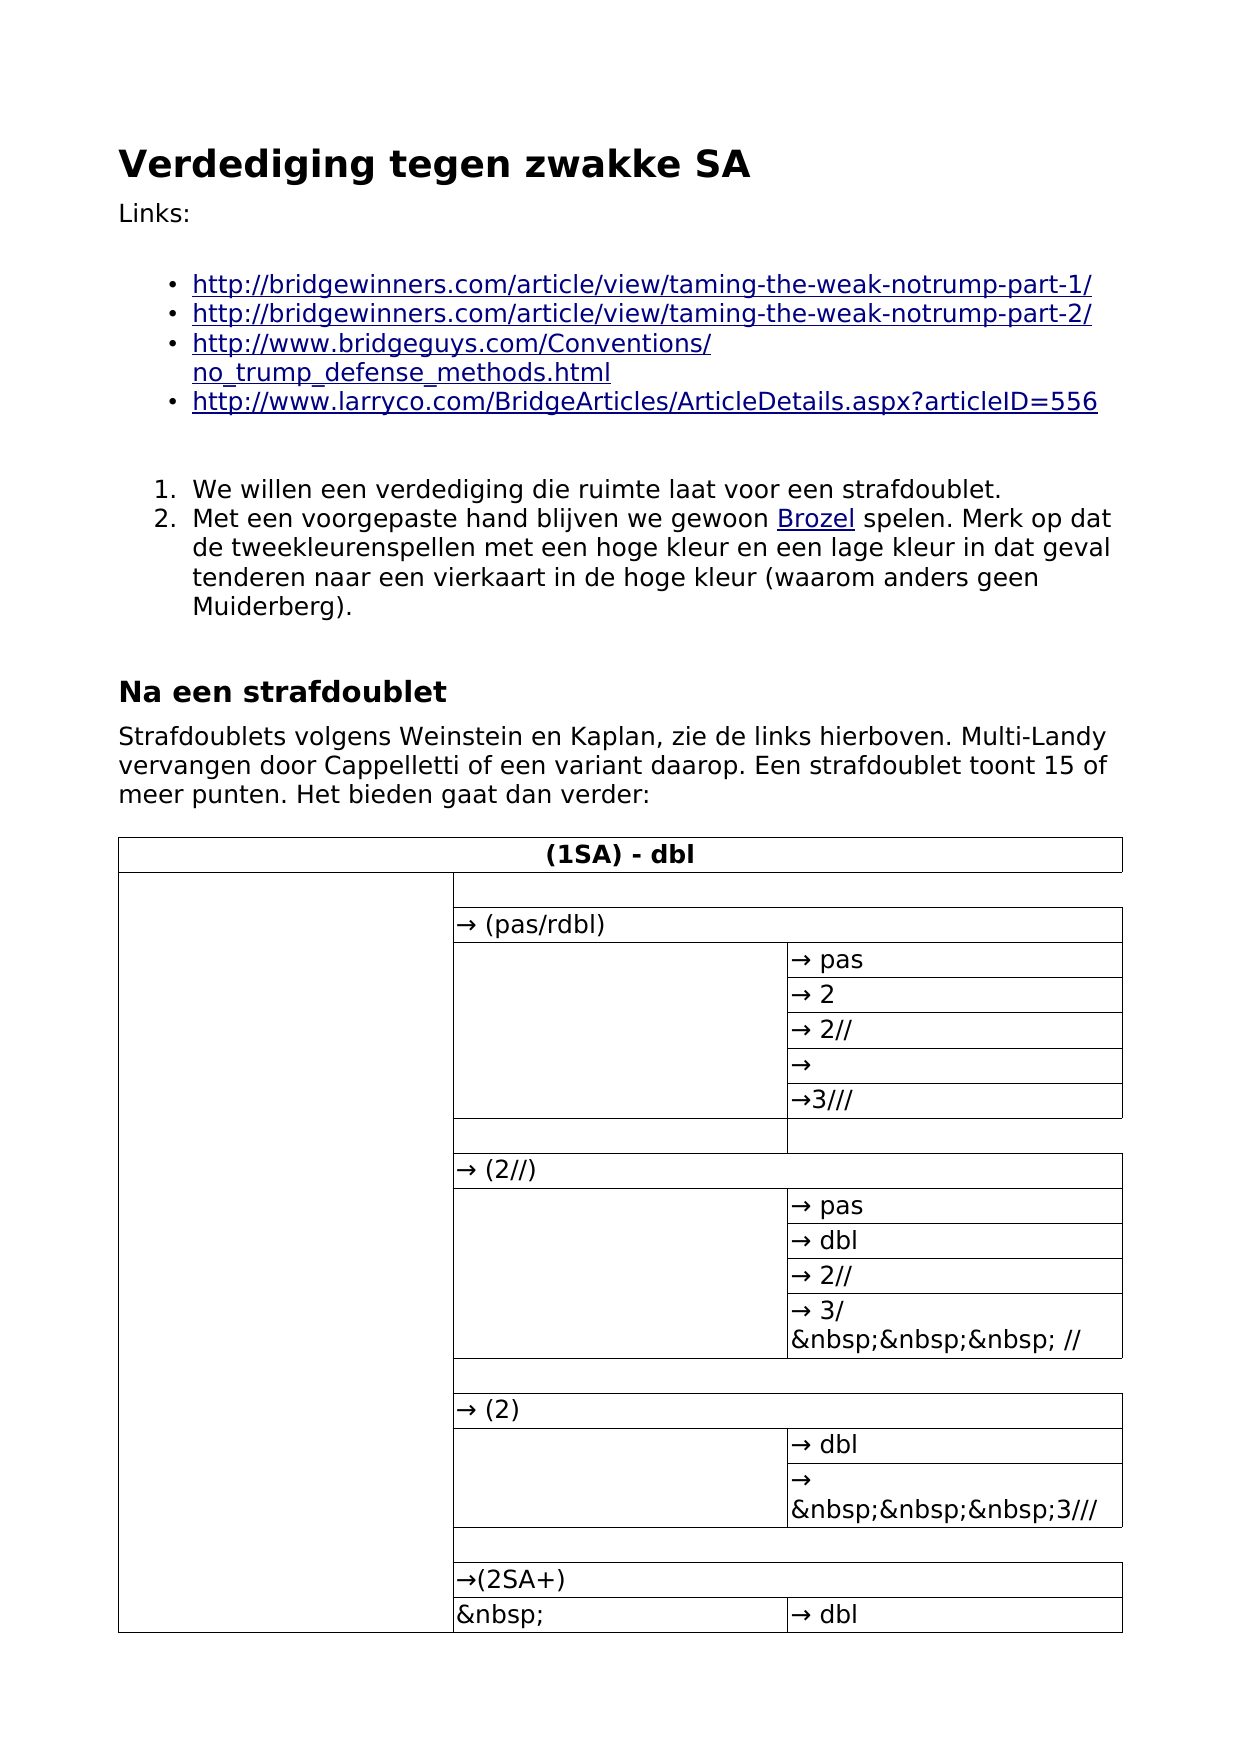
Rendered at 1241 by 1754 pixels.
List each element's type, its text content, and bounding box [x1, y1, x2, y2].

table_cell → dbl [788, 1598, 1122, 1632]
table_header (1SA) - dbl [119, 838, 1122, 872]
table_cell [454, 1429, 787, 1527]
text Strafdoublets volgens Weinstein en Kaplan, zie de links hierboven. Multi-Landy vervangen door Cappelletti of een variant daarop. Een strafdoublet toont 15 of meer punten. Het bieden gaat dan verder: [118, 722, 1122, 809]
table_cell → 3/ &nbsp;&nbsp;&nbsp; // [788, 1294, 1122, 1357]
table_cell [454, 943, 787, 1118]
list Met een voorgepaste hand blijven we gewoon Brozel spelen. Merk op dat de tweekleurenspellen met een hoge kleur en een lage kleur in dat geval tenderen naar een vierkaart in de hoge kleur (waarom anders geen Muiderberg). [177, 504, 1122, 621]
table_cell →(2SA+) [454, 1563, 1122, 1597]
text Links: [118, 199, 1122, 228]
table_cell →3/// [788, 1084, 1122, 1118]
subtitle Verdediging tegen zwakke SA [118, 143, 1122, 187]
table_cell [454, 1189, 787, 1357]
table_cell → 2// [788, 1013, 1122, 1047]
table_cell → [788, 1049, 1122, 1082]
table_cell → pas [788, 943, 1122, 977]
list http://www.larryco.com/BridgeArticles/ArticleDetails.aspx?articleID=556 [177, 387, 1122, 416]
list http://www.bridgeguys.com/Conventions/no_trump_defense_methods.html [177, 329, 1122, 387]
subtitle Na een strafdoublet [118, 676, 1122, 709]
list We willen een verdediging die ruimte laat voor een strafdoublet. [177, 475, 1122, 504]
table_cell → (2) [454, 1394, 1122, 1428]
table_cell [119, 873, 453, 1632]
table_cell → (pas/rdbl) [454, 908, 1122, 942]
table_cell → (2//) [454, 1154, 1122, 1188]
table_cell → 2 [788, 978, 1122, 1012]
list http://bridgewinners.com/article/view/taming-the-weak-notrump-part-1/ [177, 270, 1122, 299]
table_cell → pas [788, 1189, 1122, 1223]
table_cell → dbl [788, 1429, 1122, 1463]
table_cell → 2// [788, 1259, 1122, 1293]
table_cell → &nbsp;&nbsp;&nbsp;3/// [788, 1464, 1122, 1527]
table_cell &nbsp; [454, 1598, 787, 1632]
list http://bridgewinners.com/article/view/taming-the-weak-notrump-part-2/ [177, 299, 1122, 329]
table_cell [454, 1119, 787, 1153]
table_cell → dbl [788, 1224, 1122, 1258]
